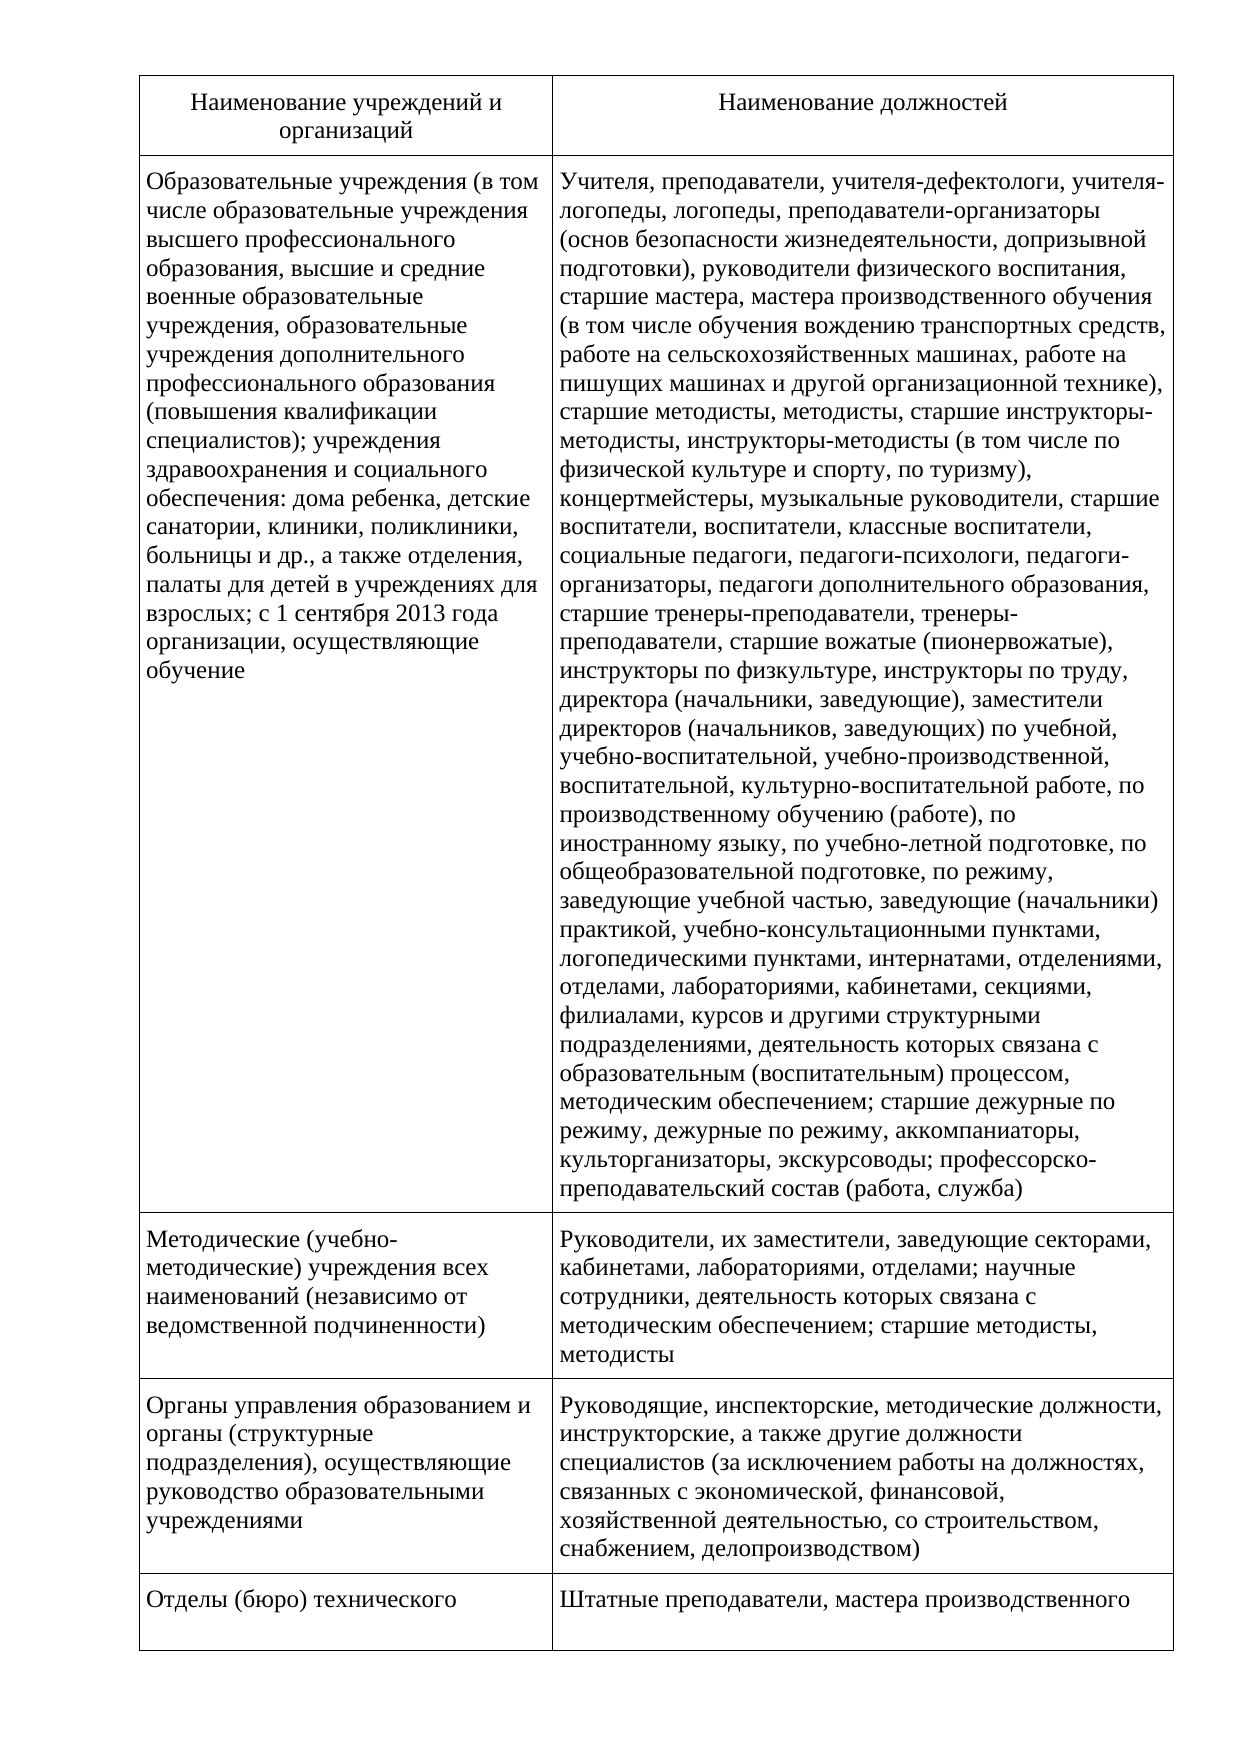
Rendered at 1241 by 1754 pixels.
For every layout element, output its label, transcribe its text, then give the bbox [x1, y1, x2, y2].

table_cell Отделы (бюро) технического [140, 1574, 552, 1650]
table_cell Органы управления образованием и органы (структурные подразделения), осуществляющие руководство образовательными учреждениями [140, 1379, 552, 1573]
table_cell Методические (учебно-методические) учреждения всех наименований (независимо от ведомственной подчиненности) [140, 1213, 552, 1378]
table_header Наименование учреждений и организаций [140, 76, 552, 155]
table_cell Руководители, их заместители, заведующие секторами, кабинетами, лабораториями, отделами; научные сотрудники, деятельность которых связана с методическим обеспечением; старшие методисты, методисты [553, 1213, 1173, 1378]
table_cell Руководящие, инспекторские, методические должности, инструкторские, а также другие должности специалистов (за исключением работы на должностях, связанных с экономической, финансовой, хозяйственной деятельностью, со строительством, снабжением, делопроизводством) [553, 1379, 1173, 1573]
table_cell Учителя, преподаватели, учителя-дефектологи, учителя-логопеды, логопеды, преподаватели-организаторы (основ безопасности жизнедеятельности, допризывной подготовки), руководители физического воспитания, старшие мастера, мастера производственного обучения (в том числе обучения вождению транспортных средств, работе на сельскохозяйственных машинах, работе на пишущих машинах и другой организационной технике), старшие методисты, методисты, старшие инструкторы-методисты, инструкторы-методисты (в том числе по физической культуре и спорту, по туризму), концертмейстеры, музыкальные руководители, старшие воспитатели, воспитатели, классные воспитатели, социальные педагоги, педагоги-психологи, педагоги-организаторы, педагоги дополнительного образования, старшие тренеры-преподаватели, тренеры-преподаватели, старшие вожатые (пионервожатые), инструкторы по физкультуре, инструкторы по труду, директора (начальники, заведующие), заместители директоров (начальников, заведующих) по учебной, учебно-воспитательной, учебно-производственной, воспитательной, культурно-воспитательной работе, по производственному обучению (работе), по иностранному языку, по учебно-летной подготовке, по общеобразовательной подготовке, по режиму, заведующие учебной частью, заведующие (начальники) практикой, учебно-консультационными пунктами, логопедическими пунктами, интернатами, отделениями, отделами, лабораториями, кабинетами, секциями, филиалами, курсов и другими структурными подразделениями, деятельность которых связана с образовательным (воспитательным) процессом, методическим обеспечением; старшие дежурные по режиму, дежурные по режиму, аккомпаниаторы, культорганизаторы, экскурсоводы; профессорско-преподавательский состав (работа, служба) [553, 156, 1173, 1212]
table_cell Штатные преподаватели, мастера производственного [553, 1574, 1173, 1650]
table_header Наименование должностей [553, 76, 1173, 155]
table_cell Образовательные учреждения (в том числе образовательные учреждения высшего профессионального образования, высшие и средние военные образовательные учреждения, образовательные учреждения дополнительного профессионального образования (повышения квалификации специалистов); учреждения здравоохранения и социального обеспечения: дома ребенка, детские санатории, клиники, поликлиники, больницы и др., а также отделения, палаты для детей в учреждениях для взрослых; с 1 сентября 2013 года организации, осуществляющие обучение [140, 156, 552, 1212]
